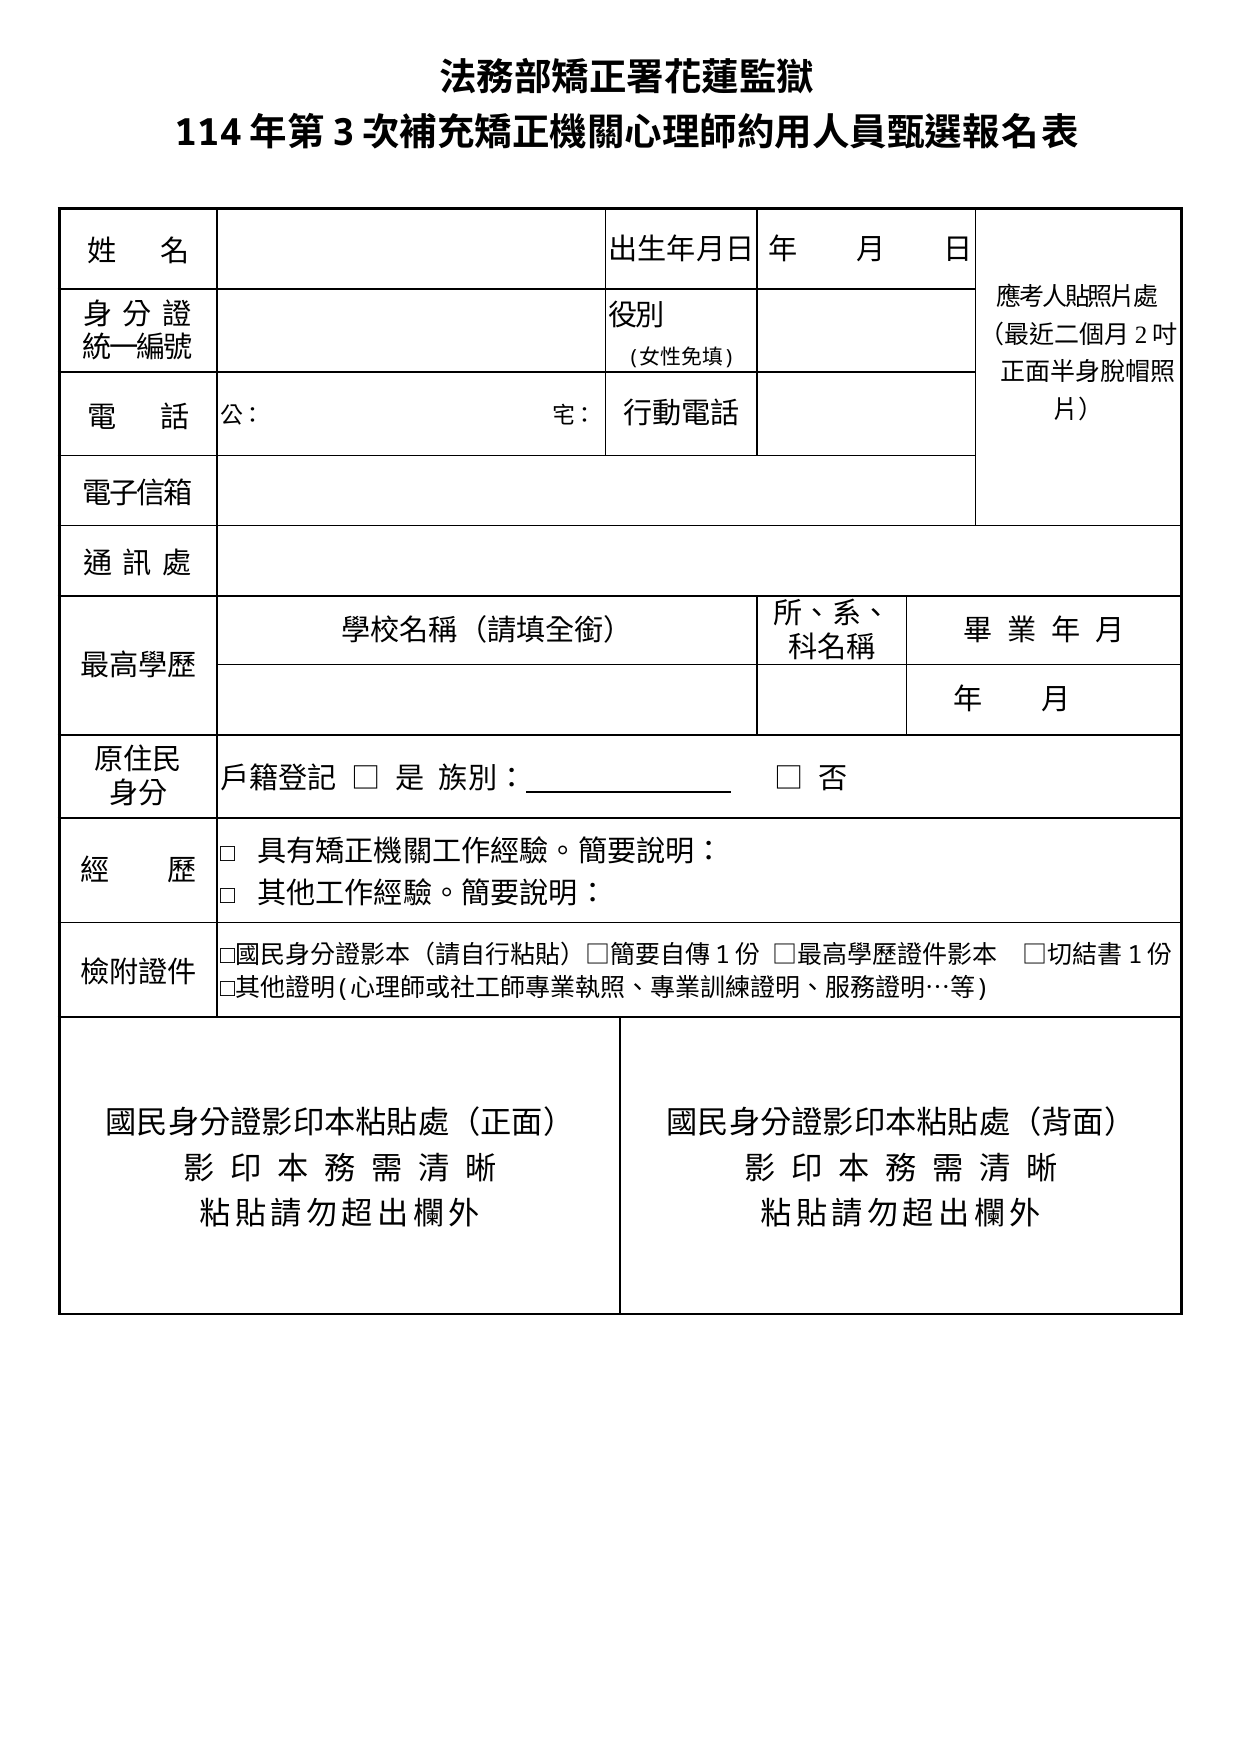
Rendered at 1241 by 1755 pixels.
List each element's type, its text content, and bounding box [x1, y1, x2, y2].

table_cell [758, 290, 975, 371]
table_cell 國民身分證影印本粘貼處（背面） 影 印 本 務 需 清 晰 粘貼請勿超出欄外 [621, 1018, 1180, 1313]
table_cell 電子信箱 [61, 456, 216, 524]
table_cell 出生年月日 [606, 210, 756, 288]
table_cell 所、系、科名稱 [758, 597, 906, 664]
table_cell 行動電話 [606, 373, 756, 455]
table_cell 身 分 證 統一編號 [61, 290, 216, 371]
table_cell 年 月 日 [758, 210, 975, 288]
table_cell [218, 665, 756, 734]
table_cell 役別 (女性免填) [606, 290, 756, 371]
table_cell 姓 名 [61, 210, 216, 288]
table_cell 最高學歷 [61, 597, 216, 734]
table_cell [758, 665, 906, 734]
table_cell 國民身分證影印本粘貼處（正面） 影 印 本 務 需 清 晰 粘貼請勿超出欄外 [61, 1018, 619, 1313]
table_cell [218, 290, 605, 371]
table_cell □國民身分證影本（請自行粘貼）□簡要自傳1份 □最高學歷證件影本 □切結書1份 □其他證明(心理師或社工師專業執照、專業訓練證明、服務證明…等) [218, 923, 1180, 1016]
table_cell 原住民 身分 [61, 736, 216, 817]
table_cell 年 月 [907, 665, 1180, 734]
table_cell [218, 526, 1180, 595]
table_cell [218, 210, 605, 288]
table_cell 通 訊 處 [61, 526, 216, 595]
table_header 法務部矯正署花蓮監獄 114年第3次補充矯正機關心理師約用人員甄選報名表 [59, 47, 1181, 207]
table_cell 學校名稱（請填全銜） [218, 597, 756, 664]
table_cell 電 話 [61, 373, 216, 455]
table_cell [218, 456, 975, 524]
table_cell 檢附證件 [61, 923, 216, 1016]
table_cell 畢 業 年 月 [907, 597, 1180, 664]
table_cell 公： 宅： [218, 373, 605, 455]
table_cell 具有矯正機關工作經驗。簡要說明： 其他工作經驗。簡要說明： [218, 819, 1180, 922]
table_cell [758, 373, 975, 455]
table_cell 經 歷 [61, 819, 216, 922]
table_cell 應考人貼照片處 （最近二個月2吋 正面半身脫帽照片） [976, 210, 1180, 524]
table_cell 戶籍登記 □ 是 族別： □ 否 [218, 736, 1180, 817]
